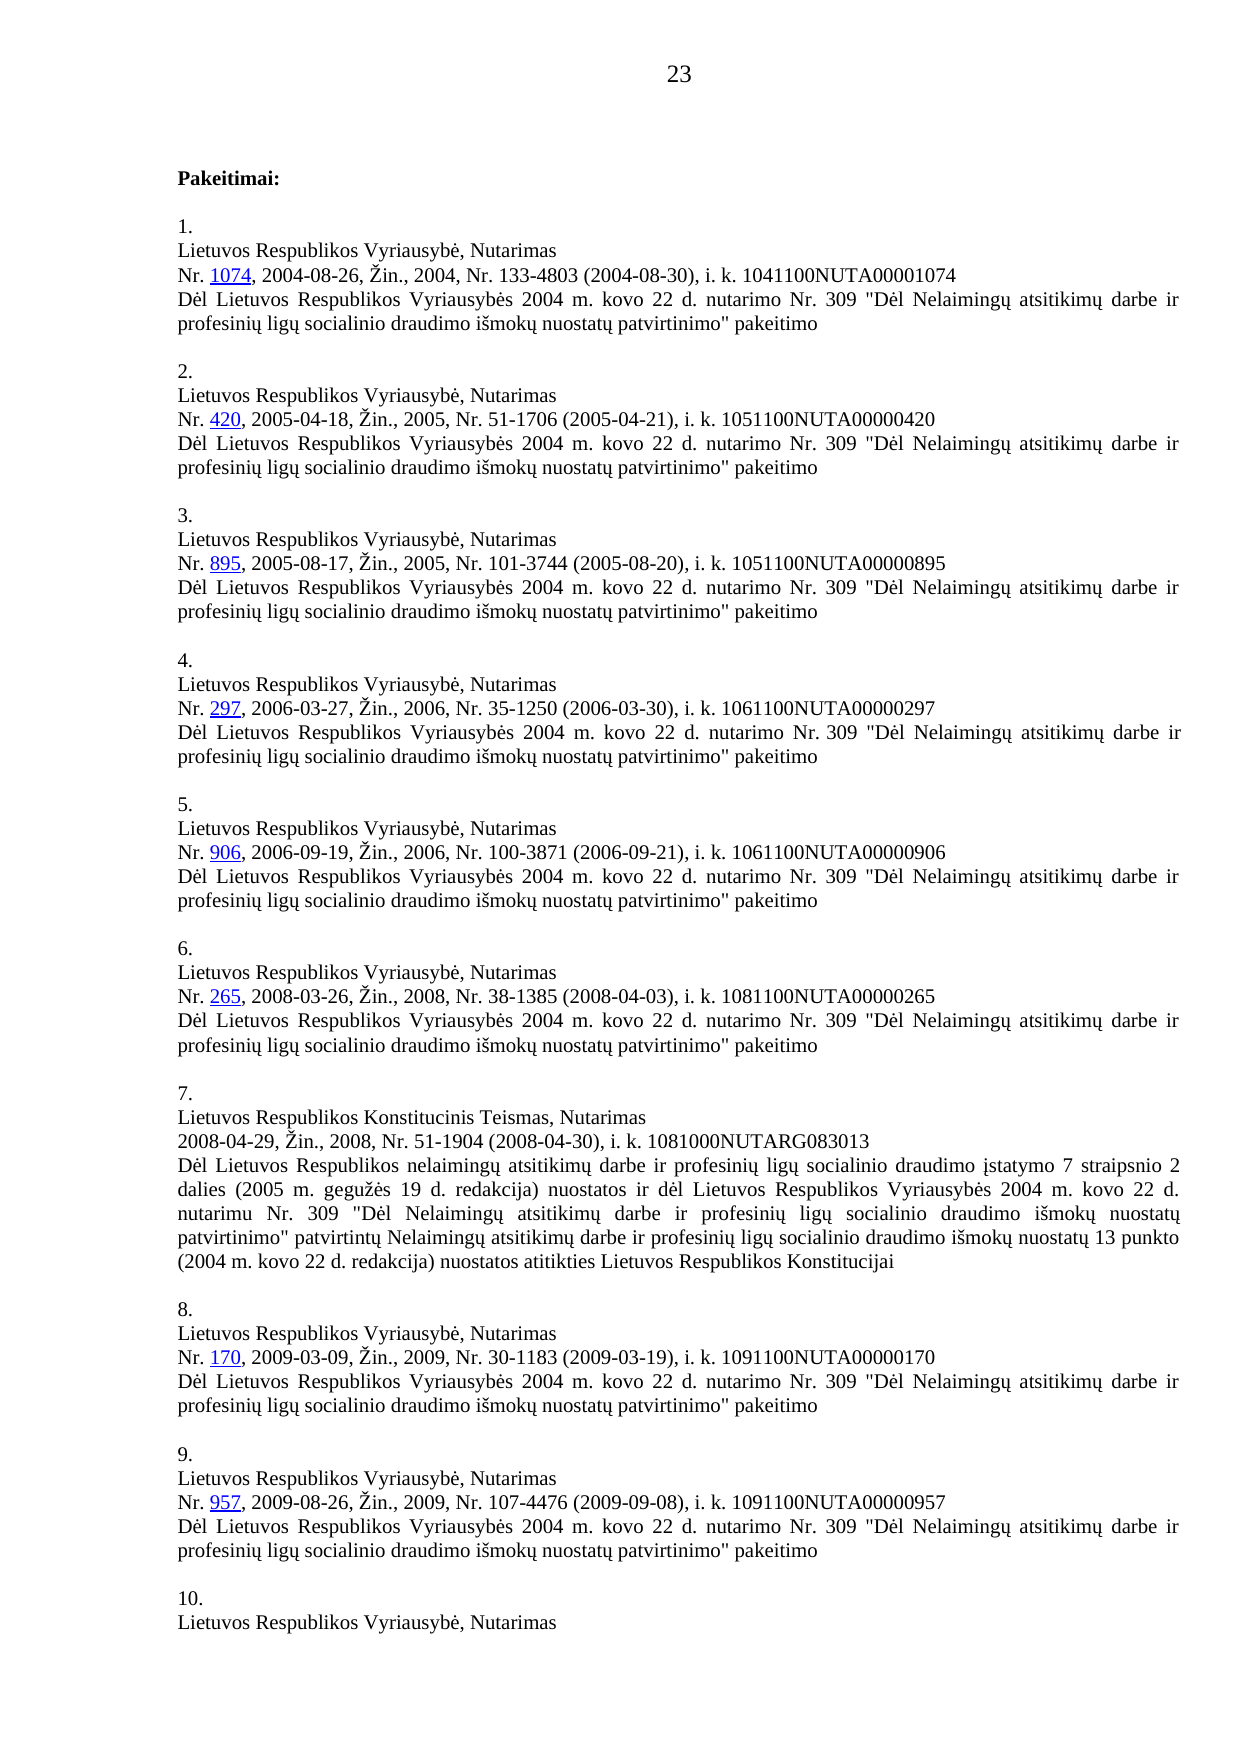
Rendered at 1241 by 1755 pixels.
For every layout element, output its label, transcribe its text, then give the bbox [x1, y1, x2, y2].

text 10. [177, 1586, 1181, 1610]
text Dėl Lietuvos Respublikos Vyriausybės 2004 m. kovo 22 d. nutarimo Nr. 309 "Dėl Nelaimingų atsitikimų darbe ir profesinių ligų socialinio draudimo išmokų nuostatų patvirtinimo" pakeitimo [177, 1514, 1181, 1562]
text Dėl Lietuvos Respublikos Vyriausybės 2004 m. kovo 22 d. nutarimo Nr. 309 "Dėl Nelaimingų atsitikimų darbe ir profesinių ligų socialinio draudimo išmokų nuostatų patvirtinimo" pakeitimo [177, 1369, 1181, 1417]
text 9. [177, 1442, 1181, 1466]
text Nr. 895, 2005-08-17, Žin., 2005, Nr. 101-3744 (2005-08-20), i. k. 1051100NUTA00000895 [177, 551, 1181, 575]
text Nr. 265, 2008-03-26, Žin., 2008, Nr. 38-1385 (2008-04-03), i. k. 1081100NUTA00000265 [177, 984, 1181, 1008]
text Pakeitimai: [177, 166, 1181, 190]
text 2. [177, 359, 1181, 383]
text 6. [177, 936, 1181, 960]
text 3. [177, 503, 1181, 527]
text Lietuvos Respublikos Vyriausybė, Nutarimas [177, 238, 1181, 262]
text Dėl Lietuvos Respublikos Vyriausybės 2004 m. kovo 22 d. nutarimo Nr. 309 "Dėl Nelaimingų atsitikimų darbe ir profesinių ligų socialinio draudimo išmokų nuostatų patvirtinimo" pakeitimo [177, 720, 1181, 768]
text Lietuvos Respublikos Vyriausybė, Nutarimas [177, 383, 1181, 407]
text Dėl Lietuvos Respublikos Vyriausybės 2004 m. kovo 22 d. nutarimo Nr. 309 "Dėl Nelaimingų atsitikimų darbe ir profesinių ligų socialinio draudimo išmokų nuostatų patvirtinimo" pakeitimo [177, 1008, 1181, 1057]
text Dėl Lietuvos Respublikos Vyriausybės 2004 m. kovo 22 d. nutarimo Nr. 309 "Dėl Nelaimingų atsitikimų darbe ir profesinių ligų socialinio draudimo išmokų nuostatų patvirtinimo" pakeitimo [177, 864, 1181, 912]
text Dėl Lietuvos Respublikos nelaimingų atsitikimų darbe ir profesinių ligų socialinio draudimo įstatymo 7 straipsnio 2 dalies (2005 m. gegužės 19 d. redakcija) nuostatos ir dėl Lietuvos Respublikos Vyriausybės 2004 m. kovo 22 d. nutarimu Nr. 309 "Dėl Nelaimingų atsitikimų darbe ir profesinių ligų socialinio draudimo išmokų nuostatų patvirtinimo" patvirtintų Nelaimingų atsitikimų darbe ir profesinių ligų socialinio draudimo išmokų nuostatų 13 punkto (2004 m. kovo 22 d. redakcija) nuostatos atitikties Lietuvos Respublikos Konstitucijai [177, 1153, 1181, 1273]
text Lietuvos Respublikos Konstitucinis Teismas, Nutarimas [177, 1105, 1181, 1129]
text Lietuvos Respublikos Vyriausybė, Nutarimas [177, 816, 1181, 840]
text Lietuvos Respublikos Vyriausybė, Nutarimas [177, 527, 1181, 551]
text Nr. 957, 2009-08-26, Žin., 2009, Nr. 107-4476 (2009-09-08), i. k. 1091100NUTA00000957 [177, 1490, 1181, 1514]
text Dėl Lietuvos Respublikos Vyriausybės 2004 m. kovo 22 d. nutarimo Nr. 309 "Dėl Nelaimingų atsitikimų darbe ir profesinių ligų socialinio draudimo išmokų nuostatų patvirtinimo" pakeitimo [177, 287, 1181, 335]
text Dėl Lietuvos Respublikos Vyriausybės 2004 m. kovo 22 d. nutarimo Nr. 309 "Dėl Nelaimingų atsitikimų darbe ir profesinių ligų socialinio draudimo išmokų nuostatų patvirtinimo" pakeitimo [177, 431, 1181, 479]
text 2008-04-29, Žin., 2008, Nr. 51-1904 (2008-04-30), i. k. 1081000NUTARG083013 [177, 1129, 1181, 1153]
text Nr. 906, 2006-09-19, Žin., 2006, Nr. 100-3871 (2006-09-21), i. k. 1061100NUTA00000906 [177, 840, 1181, 864]
text 5. [177, 792, 1181, 816]
text 8. [177, 1297, 1181, 1321]
text 4. [177, 647, 1181, 672]
text Lietuvos Respublikos Vyriausybė, Nutarimas [177, 672, 1181, 696]
text Dėl Lietuvos Respublikos Vyriausybės 2004 m. kovo 22 d. nutarimo Nr. 309 "Dėl Nelaimingų atsitikimų darbe ir profesinių ligų socialinio draudimo išmokų nuostatų patvirtinimo" pakeitimo [177, 575, 1181, 623]
text 7. [177, 1081, 1181, 1105]
text Nr. 170, 2009-03-09, Žin., 2009, Nr. 30-1183 (2009-03-19), i. k. 1091100NUTA00000170 [177, 1345, 1181, 1369]
text 1. [177, 214, 1181, 238]
text Lietuvos Respublikos Vyriausybė, Nutarimas [177, 1321, 1181, 1345]
text Lietuvos Respublikos Vyriausybė, Nutarimas [177, 1610, 1181, 1634]
text Lietuvos Respublikos Vyriausybė, Nutarimas [177, 960, 1181, 984]
text Nr. 1074, 2004-08-26, Žin., 2004, Nr. 133-4803 (2004-08-30), i. k. 1041100NUTA00001074 [177, 262, 1181, 287]
text Lietuvos Respublikos Vyriausybė, Nutarimas [177, 1466, 1181, 1490]
text Nr. 420, 2005-04-18, Žin., 2005, Nr. 51-1706 (2005-04-21), i. k. 1051100NUTA00000420 [177, 407, 1181, 431]
text Nr. 297, 2006-03-27, Žin., 2006, Nr. 35-1250 (2006-03-30), i. k. 1061100NUTA00000297 [177, 696, 1181, 720]
